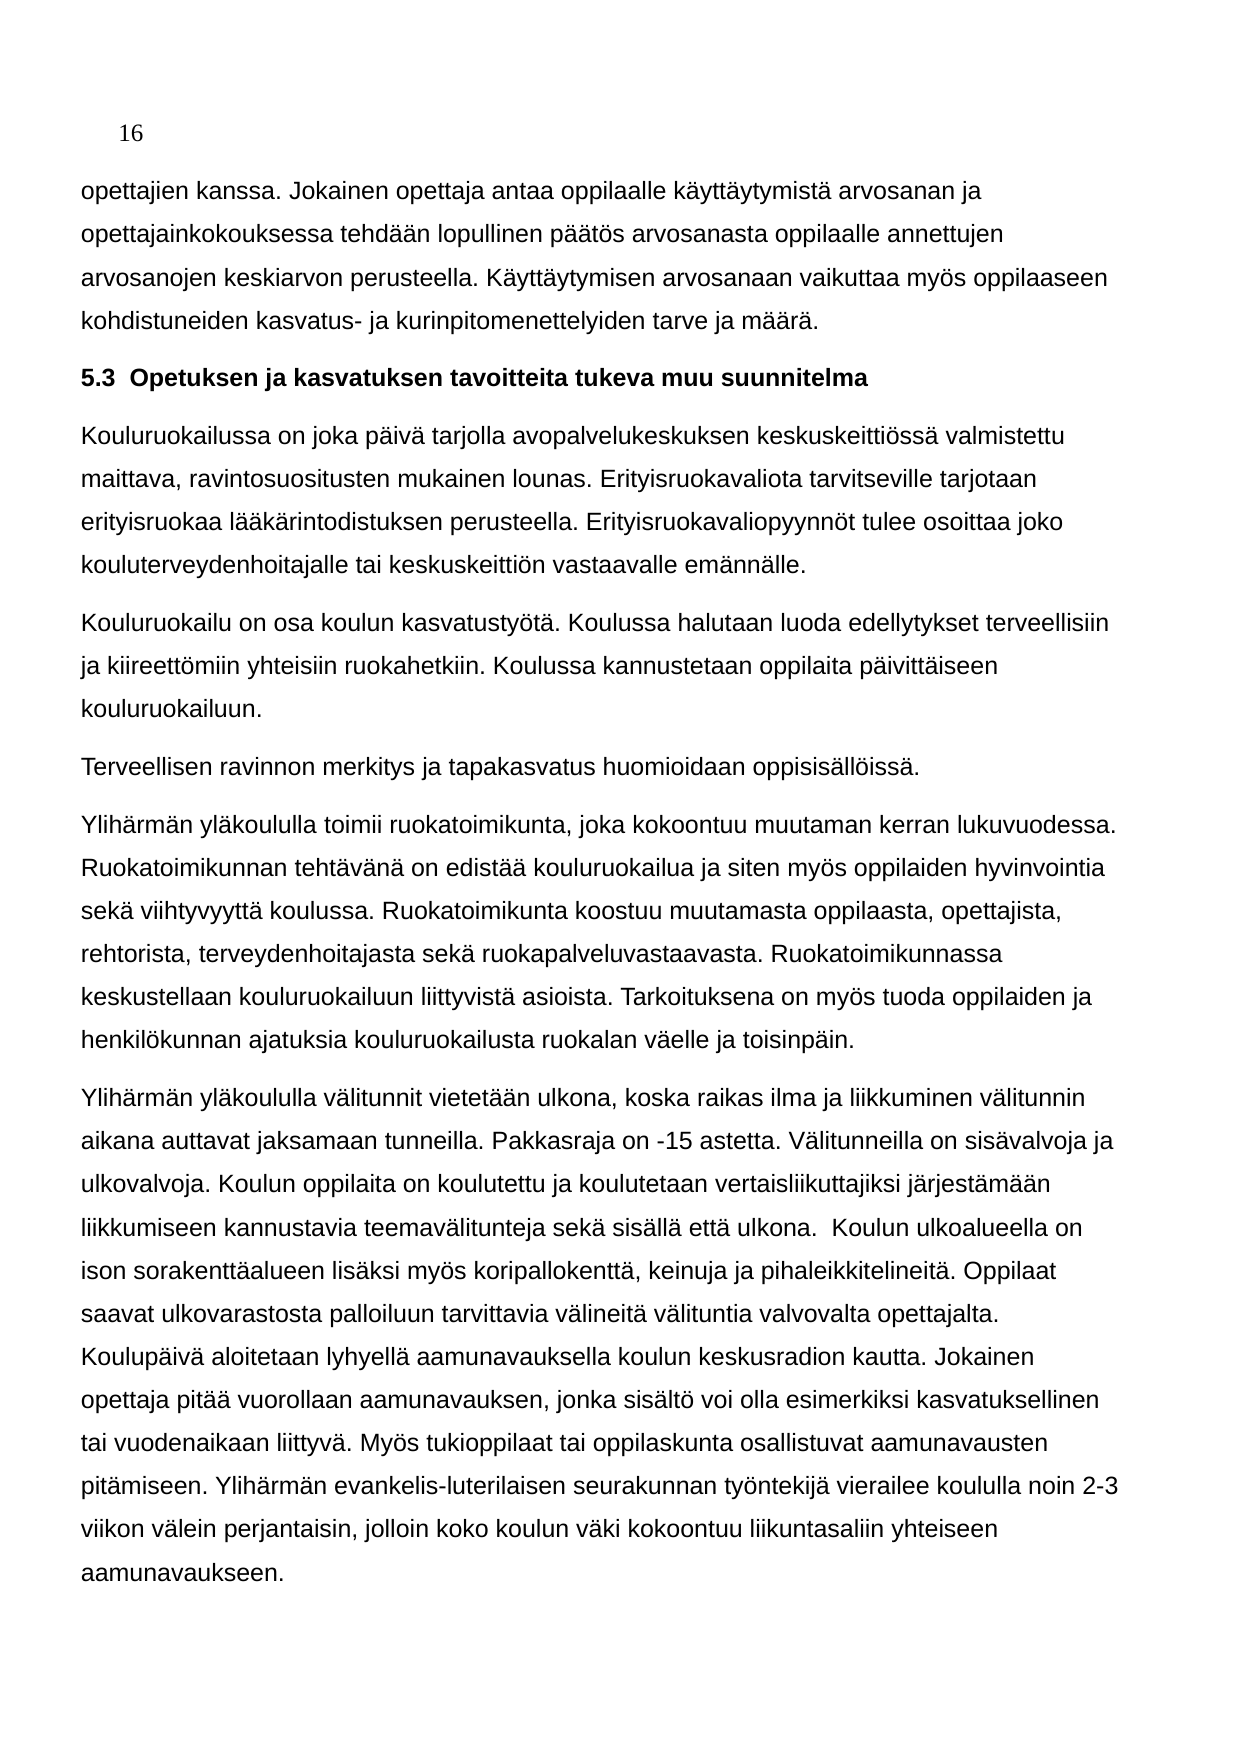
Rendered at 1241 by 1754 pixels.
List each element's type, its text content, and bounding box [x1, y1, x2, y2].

text Terveellisen ravinnon merkitys ja tapakasvatus huomioidaan oppisisällöissä. [81, 752, 1122, 781]
text 5.3 Opetuksen ja kasvatuksen tavoitteita tukeva muu suunnitelma [81, 363, 1122, 392]
text Ylihärmän yläkoululla toimii ruokatoimikunta, joka kokoontuu muutaman kerran lukuvuodessa. Ruokatoimikunnan tehtävänä on edistää kouluruokailua ja siten myös oppilaiden hyvinvointia sekä viihtyvyyttä koulussa. Ruokatoimikunta koostuu muutamasta oppilaasta, opettajista, rehtorista, terveydenhoitajasta sekä ruokapalveluvastaavasta. Ruokatoimikunnassa keskustellaan kouluruokailuun liittyvistä asioista. Tarkoituksena on myös tuoda oppilaiden ja henkilökunnan ajatuksia kouluruokailusta ruokalan väelle ja toisinpäin. [81, 810, 1122, 1054]
text opettajien kanssa. Jokainen opettaja antaa oppilaalle käyttäytymistä arvosanan ja opettajainkokouksessa tehdään lopullinen päätös arvosanasta oppilaalle annettujen arvosanojen keskiarvon perusteella. Käyttäytymisen arvosanaan vaikuttaa myös oppilaaseen kohdistuneiden kasvatus- ja kurinpitomenettelyiden tarve ja määrä. [81, 176, 1122, 334]
text Kouluruokailussa on joka päivä tarjolla avopalvelukeskuksen keskuskeittiössä valmistettu maittava, ravintosuositusten mukainen lounas. Erityisruokavaliota tarvitseville tarjotaan erityisruokaa lääkärintodistuksen perusteella. Erityisruokavaliopyynnöt tulee osoittaa joko kouluterveydenhoitajalle tai keskuskeittiön vastaavalle emännälle. [81, 421, 1122, 579]
text Ylihärmän yläkoululla välitunnit vietetään ulkona, koska raikas ilma ja liikkuminen välitunnin aikana auttavat jaksamaan tunneilla. Pakkasraja on -15 astetta. Välitunneilla on sisävalvoja ja ulkovalvoja. Koulun oppilaita on koulutettu ja koulutetaan vertaisliikuttajiksi järjestämään liikkumiseen kannustavia teemavälitunteja sekä sisällä että ulkona. Koulun ulkoalueella on ison sorakenttäalueen lisäksi myös koripallokenttä, keinuja ja pihaleikkitelineitä. Oppilaat saavat ulkovarastosta palloiluun tarvittavia välineitä välituntia valvovalta opettajalta. Koulupäivä aloitetaan lyhyellä aamunavauksella koulun keskusradion kautta. Jokainen opettaja pitää vuorollaan aamunavauksen, jonka sisältö voi olla esimerkiksi kasvatuksellinen tai vuodenaikaan liittyvä. Myös tukioppilaat tai oppilaskunta osallistuvat aamunavausten pitämiseen. Ylihärmän evankelis-luterilaisen seurakunnan työntekijä vierailee koululla noin 2-3 viikon välein perjantaisin, jolloin koko koulun väki kokoontuu liikuntasaliin yhteiseen aamunavaukseen. [81, 1083, 1122, 1586]
text Kouluruokailu on osa koulun kasvatustyötä. Koulussa halutaan luoda edellytykset terveellisiin ja kiireettömiin yhteisiin ruokahetkiin. Koulussa kannustetaan oppilaita päivittäiseen kouluruokailuun. [81, 608, 1122, 723]
